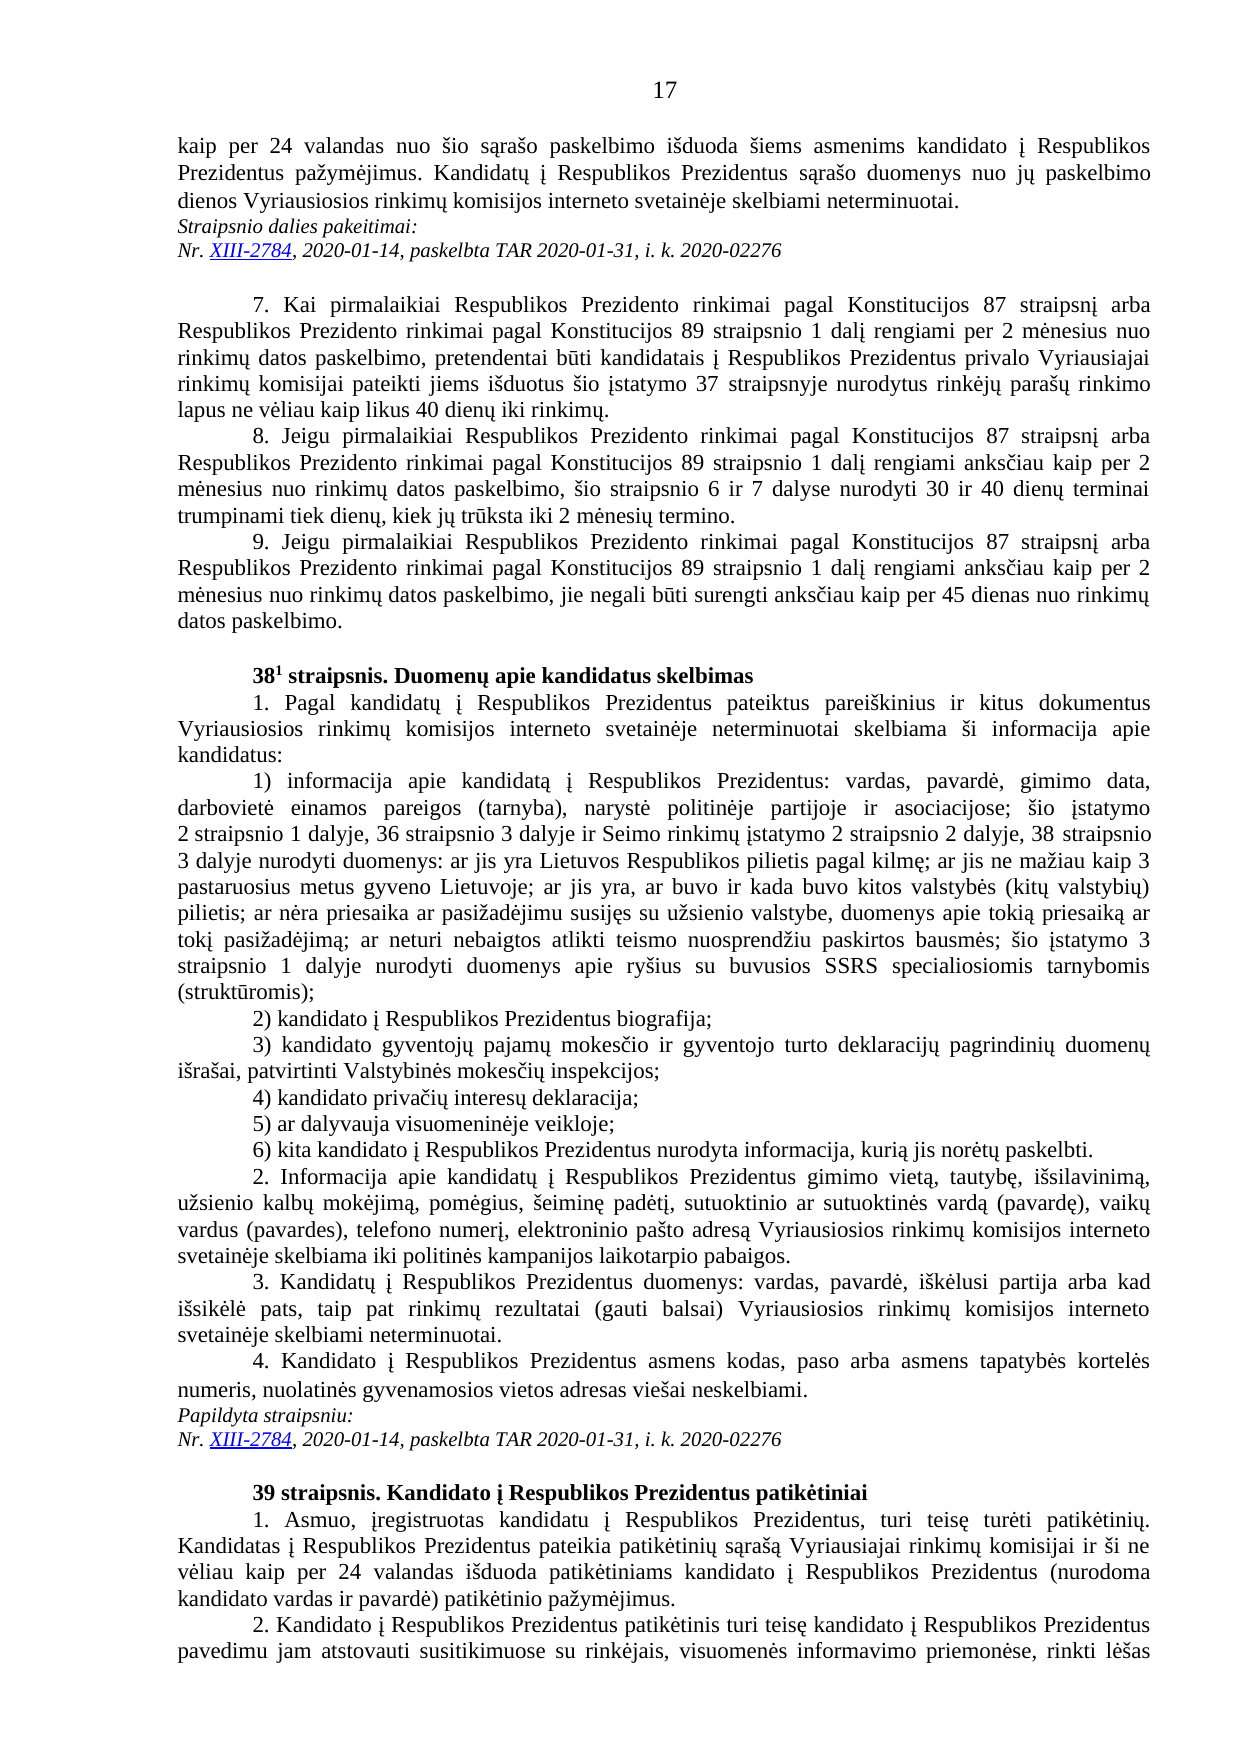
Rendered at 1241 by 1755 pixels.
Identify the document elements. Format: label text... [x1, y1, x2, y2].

text 7. Kai pirmalaikiai Respublikos Prezidento rinkimai pagal Konstitucijos 87 straipsnį arba Respublikos Prezidento rinkimai pagal Konstitucijos 89 straipsnio 1 dalį rengiami per 2 mėnesius nuo rinkimų datos paskelbimo, pretendentai būti kandidatais į Respublikos Prezidentus privalo Vyriausiajai rinkimų komisijai pateikti jiems išduotus šio įstatymo 37 straipsnyje nurodytus rinkėjų parašų rinkimo lapus ne vėliau kaip likus 40 dienų iki rinkimų. [177, 291, 1152, 423]
text 4. Kandidato į Respublikos Prezidentus asmens kodas, paso arba asmens tapatybės kortelės numeris, nuolatinės gyvenamosios vietos adresas viešai neskelbiami. [177, 1347, 1152, 1402]
text Nr. XIII-2784, 2020-01-14, paskelbta TAR 2020-01-31, i. k. 2020-02276 [177, 238, 1152, 262]
text Straipsnio dalies pakeitimai: [177, 214, 1152, 238]
text 4) kandidato privačių interesų deklaracija; [177, 1084, 1152, 1110]
text 1. Asmuo, įregistruotas kandidatu į Respublikos Prezidentus, turi teisę turėti patikėtinių. Kandidatas į Respublikos Prezidentus pateikia patikėtinių sąrašą Vyriausiajai rinkimų komisijai ir ši ne vėliau kaip per 24 valandas išduoda patikėtiniams kandidato į Respublikos Prezidentus (nurodoma kandidato vardas ir pavardė) patikėtinio pažymėjimus. [177, 1506, 1152, 1611]
text 9. Jeigu pirmalaikiai Respublikos Prezidento rinkimai pagal Konstitucijos 87 straipsnį arba Respublikos Prezidento rinkimai pagal Konstitucijos 89 straipsnio 1 dalį rengiami anksčiau kaip per 2 mėnesius nuo rinkimų datos paskelbimo, jie negali būti surengti anksčiau kaip per 45 dienas nuo rinkimų datos paskelbimo. [177, 528, 1152, 633]
text Papildyta straipsniu: [177, 1402, 1152, 1427]
text 381 straipsnis. Duomenų apie kandidatus skelbimas [177, 662, 1152, 688]
text 6) kita kandidato į Respublikos Prezidentus nurodyta informacija, kurią jis norėtų paskelbti. [177, 1137, 1152, 1163]
text 2) kandidato į Respublikos Prezidentus biografija; [177, 1005, 1152, 1031]
text 8. Jeigu pirmalaikiai Respublikos Prezidento rinkimai pagal Konstitucijos 87 straipsnį arba Respublikos Prezidento rinkimai pagal Konstitucijos 89 straipsnio 1 dalį rengiami anksčiau kaip per 2 mėnesius nuo rinkimų datos paskelbimo, šio straipsnio 6 ir 7 dalyse nurodyti 30 ir 40 dienų terminai trumpinami tiek dienų, kiek jų trūksta iki 2 mėnesių termino. [177, 423, 1152, 528]
text 3. Kandidatų į Respublikos Prezidentus duomenys: vardas, pavardė, iškėlusi partija arba kad išsikėlė pats, taip pat rinkimų rezultatai (gauti balsai) Vyriausiosios rinkimų komisijos interneto svetainėje skelbiami neterminuotai. [177, 1268, 1152, 1347]
text 1) informacija apie kandidatą į Respublikos Prezidentus: vardas, pavardė, gimimo data, darbovietė einamos pareigos (tarnyba), narystė politinėje partijoje ir asociacijose; šio įstatymo 2 straipsnio 1 dalyje, 36 straipsnio 3 dalyje ir Seimo rinkimų įstatymo 2 straipsnio 2 dalyje, 38 straipsnio 3 dalyje nurodyti duomenys: ar jis yra Lietuvos Respublikos pilietis pagal kilmę; ar jis ne mažiau kaip 3 pastaruosius metus gyveno Lietuvoje; ar jis yra, ar buvo ir kada buvo kitos valstybės (kitų valstybių) pilietis; ar nėra priesaika ar pasižadėjimu susijęs su užsienio valstybe, duomenys apie tokią priesaiką ar tokį pasižadėjimą; ar neturi nebaigtos atlikti teismo nuosprendžiu paskirtos bausmės; šio įstatymo 3 straipsnio 1 dalyje nurodyti duomenys apie ryšius su buvusios SSRS specialiosiomis tarnybomis (struktūromis); [177, 768, 1152, 1005]
text 5) ar dalyvauja visuomeninėje veikloje; [177, 1110, 1152, 1137]
text 39 straipsnis. Kandidato į Respublikos Prezidentus patikėtiniai [177, 1479, 1152, 1506]
text kaip per 24 valandas nuo šio sąrašo paskelbimo išduoda šiems asmenims kandidato į Respublikos Prezidentus pažymėjimus. Kandidatų į Respublikos Prezidentus sąrašo duomenys nuo jų paskelbimo dienos Vyriausiosios rinkimų komisijos interneto svetainėje skelbiami neterminuotai. [177, 132, 1152, 214]
text Nr. XIII-2784, 2020-01-14, paskelbta TAR 2020-01-31, i. k. 2020-02276 [177, 1427, 1152, 1451]
text 3) kandidato gyventojų pajamų mokesčio ir gyventojo turto deklaracijų pagrindinių duomenų išrašai, patvirtinti Valstybinės mokesčių inspekcijos; [177, 1031, 1152, 1084]
text 2. Kandidato į Respublikos Prezidentus patikėtinis turi teisę kandidato į Respublikos Prezidentus pavedimu jam atstovauti susitikimuose su rinkėjais, visuomenės informavimo priemonėse, rinkti lėšas [177, 1611, 1152, 1664]
text 1. Pagal kandidatų į Respublikos Prezidentus pateiktus pareiškinius ir kitus dokumentus Vyriausiosios rinkimų komisijos interneto svetainėje neterminuotai skelbiama ši informacija apie kandidatus: [177, 688, 1152, 768]
text 2. Informacija apie kandidatų į Respublikos Prezidentus gimimo vietą, tautybę, išsilavinimą, užsienio kalbų mokėjimą, pomėgius, šeiminę padėtį, sutuoktinio ar sutuoktinės vardą (pavardę), vaikų vardus (pavardes), telefono numerį, elektroninio pašto adresą Vyriausiosios rinkimų komisijos interneto svetainėje skelbiama iki politinės kampanijos laikotarpio pabaigos. [177, 1163, 1152, 1268]
